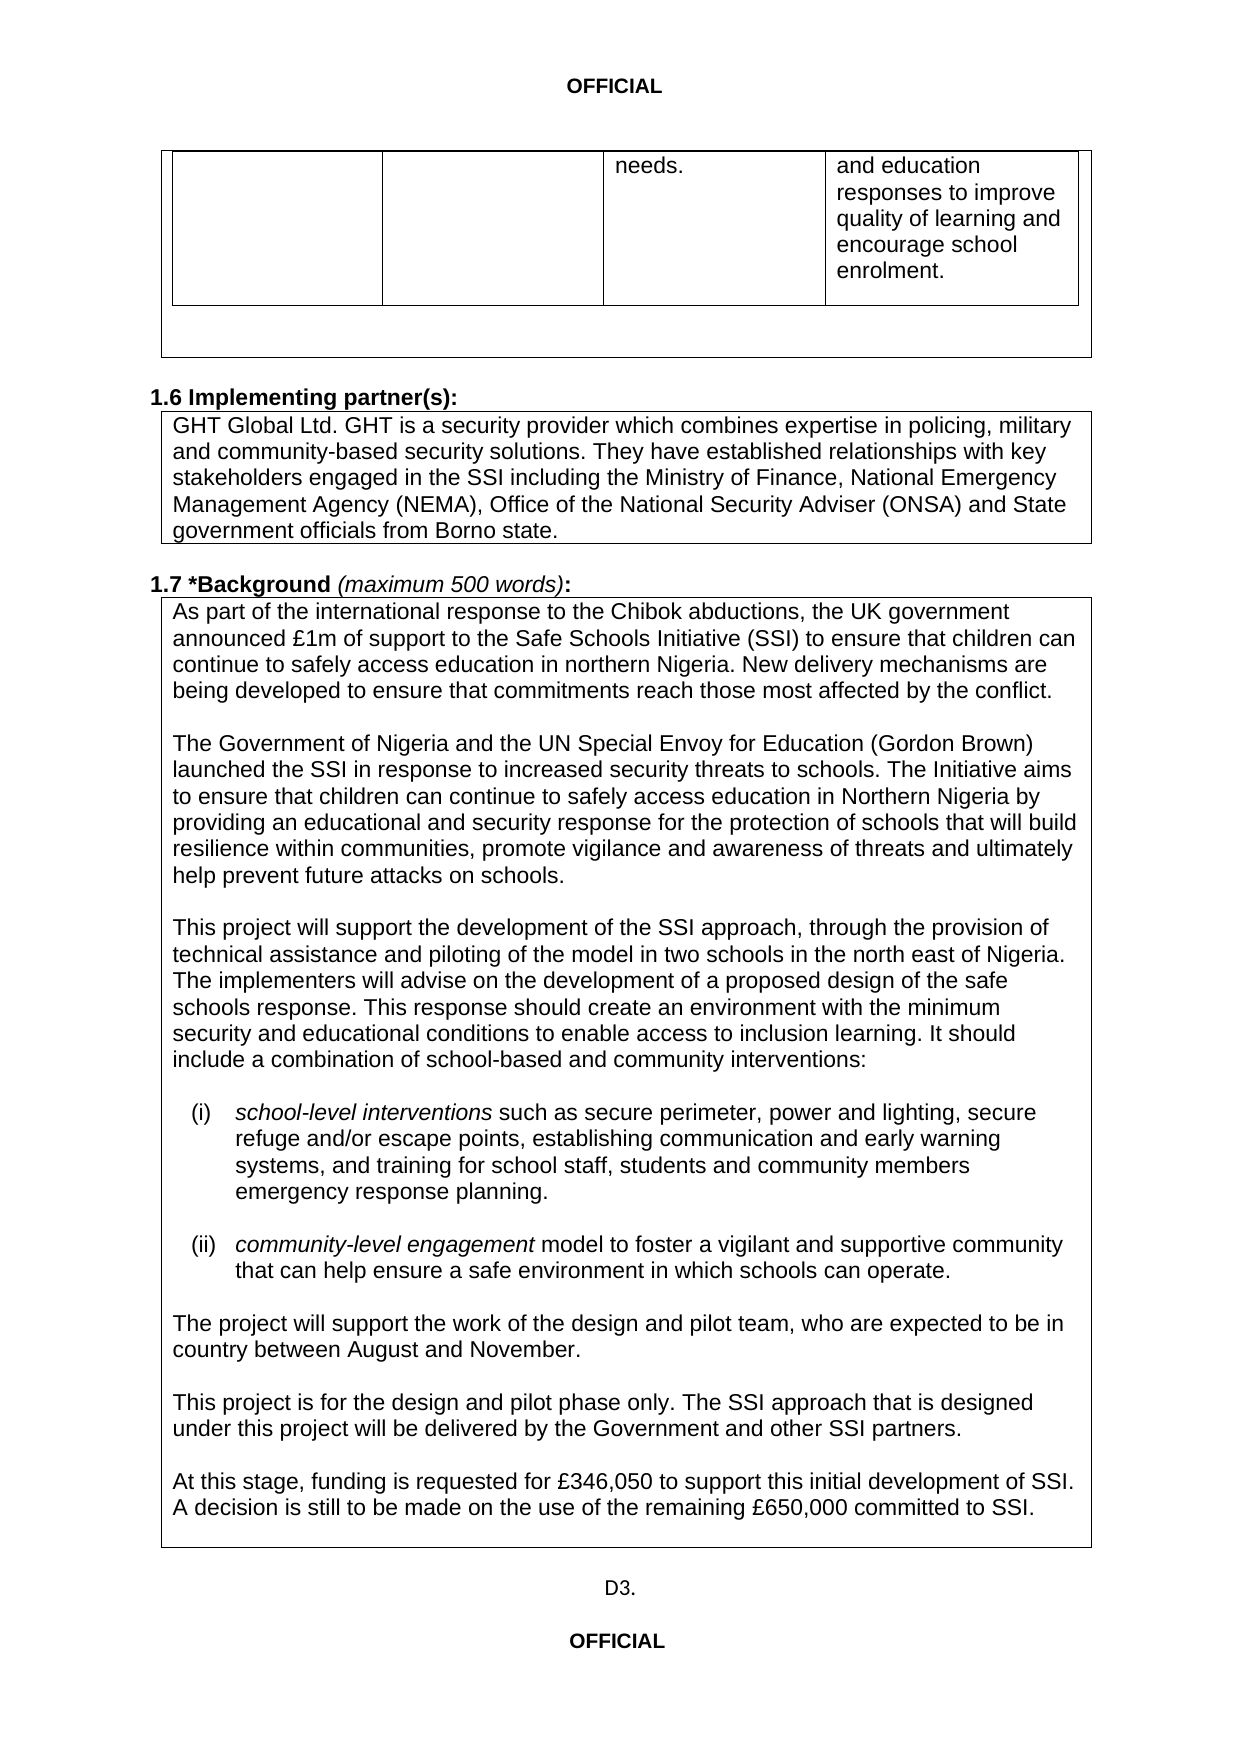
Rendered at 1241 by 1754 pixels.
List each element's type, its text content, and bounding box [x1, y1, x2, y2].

table_header GHT Global Ltd. GHT is a security provider which combines expertise in policing, military and community-based security solutions. They have established relationships with key stakeholders engaged in the SSI including the Ministry of Finance, National Emergency Management Agency (NEMA), Office of the National Security Adviser (ONSA) and State government officials from Borno state. [162, 412, 1091, 543]
table_cell [173, 152, 382, 305]
table_header [162, 151, 1091, 357]
table_header As part of the international response to the Chibok abductions, the UK government announced £1m of support to the Safe Schools Initiative (SSI) to ensure that children can continue to safely access education in northern Nigeria. New delivery mechanisms are being developed to ensure that commitments reach those most affected by the conflict. The Government of Nigeria and the UN Special Envoy for Education (Gordon Brown) launched the SSI in response to increased security threats to schools. The Initiative aims to ensure that children can continue to safely access education in Northern Nigeria by providing an educational and security response for the protection of schools that will build resilience within communities, promote vigilance and awareness of threats and ultimately help prevent future attacks on schools. This project will support the development of the SSI approach, through the provision of technical assistance and piloting of the model in two schools in the north east of Nigeria. The implementers will advise on the development of a proposed design of the safe schools response. This response should create an environment with the minimum security and educational conditions to enable access to inclusion learning. It should include a combination of school-based and community interventions: (i) school-level interventions such as secure perimeter, power and lighting, secure refuge and/or escape points, establishing communication and early warning systems, and training for school staff, students and community members emergency response planning. (ii) community-level engagement model to foster a vigilant and supportive community that can help ensure a safe environment in which schools can operate. The project will support the work of the design and pilot team, who are expected to be in country between August and November. This project is for the design and pilot phase only. The SSI approach that is designed under this project will be delivered by the Government and other SSI partners. At this stage, funding is requested for £346,050 to support this initial development of SSI. A decision is still to be made on the use of the remaining £650,000 committed to SSI. [162, 598, 1091, 1547]
table_cell needs. [604, 152, 825, 305]
text 1.6 Implementing partner(s): [150, 384, 1090, 411]
text 1.7 *Background (maximum 500 words): [150, 571, 1090, 597]
table_cell [383, 152, 603, 305]
table_cell and education responses to improve quality of learning and encourage school enrolment. [826, 152, 1078, 305]
